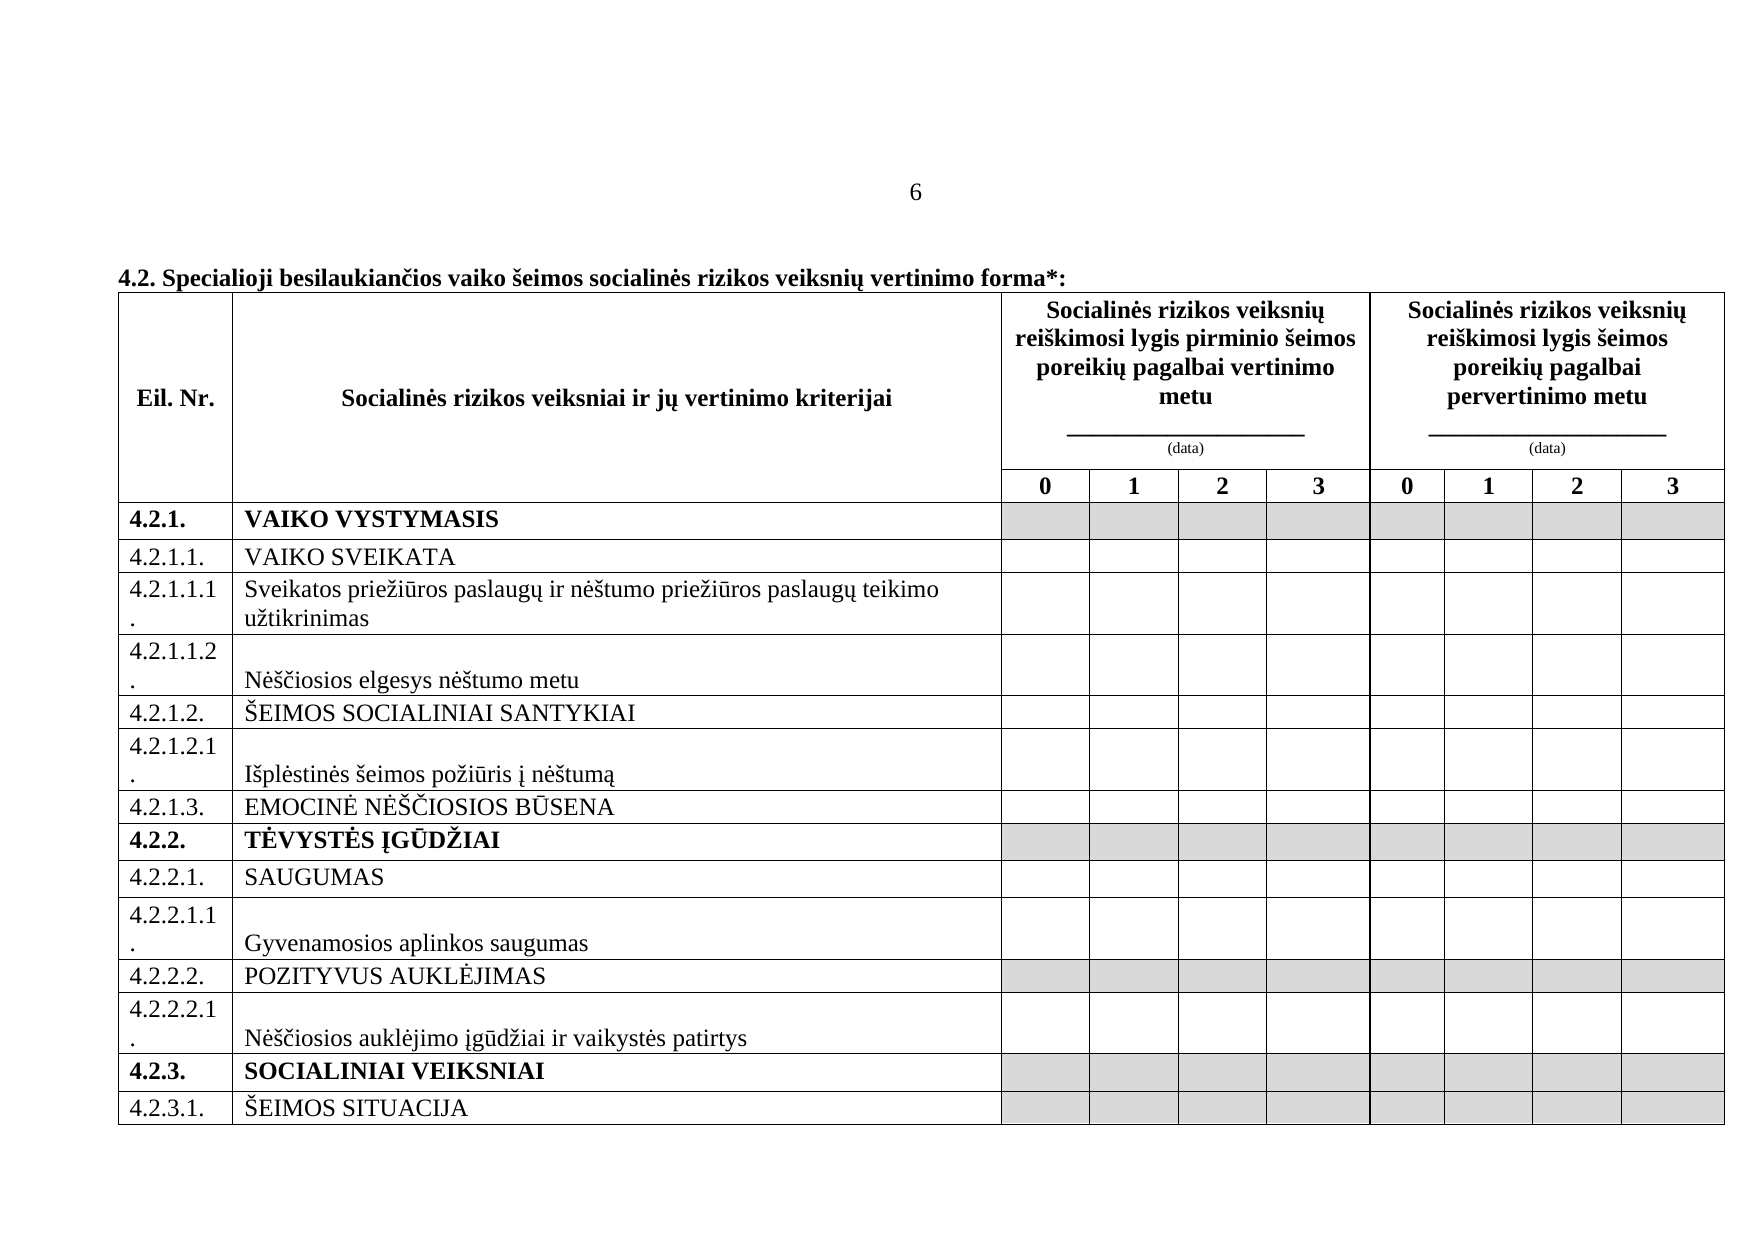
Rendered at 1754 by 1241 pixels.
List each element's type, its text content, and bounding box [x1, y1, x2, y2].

table_cell [1002, 791, 1089, 823]
table_cell [1179, 696, 1266, 728]
table_cell 2 [1533, 470, 1621, 502]
table_cell 0 [1371, 470, 1444, 502]
table_cell [1002, 503, 1089, 539]
table_cell [1371, 960, 1444, 992]
table_cell [1622, 898, 1724, 959]
table_cell [1179, 1054, 1266, 1091]
table_cell [1267, 729, 1369, 790]
table_cell [1445, 824, 1532, 860]
table_cell 4.2.1.2.1. [119, 729, 232, 790]
table_cell [1179, 993, 1266, 1053]
table_cell [1090, 696, 1178, 728]
table_cell [1533, 503, 1621, 539]
table_cell 4.2.3.1. [119, 1092, 232, 1123]
table_cell [1445, 503, 1532, 539]
table_cell SAUGUMAS [233, 861, 1001, 897]
table_cell [1533, 824, 1621, 860]
table_header Socialinės rizikos veiksnių reiškimosi lygis pirminio šeimos poreikių pagalbai vertinimo metu ___________________ (data) [1002, 293, 1369, 469]
table_cell [1371, 861, 1444, 897]
table_cell [1179, 791, 1266, 823]
table_cell 4.2.1. [119, 503, 232, 539]
table_cell [1445, 573, 1532, 633]
table_cell [1267, 696, 1369, 728]
table_cell 4.2.1.1.1. [119, 573, 232, 633]
table_cell [1267, 503, 1369, 539]
table_cell [1090, 993, 1178, 1053]
table_cell [1622, 696, 1724, 728]
table_cell [1445, 1092, 1532, 1123]
table_cell [1267, 573, 1369, 633]
table_cell [1090, 1092, 1178, 1123]
table_cell [1445, 898, 1532, 959]
table_cell [1533, 635, 1621, 695]
table_cell [1002, 898, 1089, 959]
table_cell [1371, 696, 1444, 728]
table_cell 2 [1179, 470, 1266, 502]
table_cell [1445, 729, 1532, 790]
table_cell [1622, 573, 1724, 633]
table_cell Vaiko sveikata [233, 540, 1001, 572]
table_cell [1445, 1054, 1532, 1091]
table_cell [1002, 960, 1089, 992]
table_cell [1090, 1054, 1178, 1091]
table_cell 4.2.1.2. [119, 696, 232, 728]
table_cell [1533, 573, 1621, 633]
table_header Socialinės rizikos veiksnių reiškimosi lygis šeimos poreikių pagalbai pervertinimo metu ___________________ (data) [1371, 293, 1724, 469]
table_cell [1090, 791, 1178, 823]
table_header Socialinės rizikos veiksniai ir jų vertinimo kriterijai [233, 293, 1001, 502]
table_cell [1002, 1092, 1089, 1123]
table_cell Pozityvus auklėjimas [233, 960, 1001, 992]
table_cell [1371, 540, 1444, 572]
table_cell [1371, 993, 1444, 1053]
table_cell [1445, 635, 1532, 695]
table_cell [1002, 1054, 1089, 1091]
table_cell [1622, 503, 1724, 539]
table_cell [1179, 573, 1266, 633]
table_cell [1267, 540, 1369, 572]
table_cell [1533, 696, 1621, 728]
table_cell [1371, 791, 1444, 823]
table_cell 3 [1622, 470, 1724, 502]
table_cell [1622, 635, 1724, 695]
text 4.2. Specialioji besilaukiančios vaiko šeimos socialinės rizikos veiksnių vertinimo forma*: [118, 263, 1713, 292]
table_cell 4.2.1.1.2. [119, 635, 232, 695]
table_cell [1179, 635, 1266, 695]
table_cell [1179, 503, 1266, 539]
table_cell [1179, 824, 1266, 860]
table_cell [1090, 503, 1178, 539]
table_cell [1371, 573, 1444, 633]
table_cell [1445, 791, 1532, 823]
table_cell [1371, 1054, 1444, 1091]
table_cell [1622, 791, 1724, 823]
table_cell Emocinė nėščiosios BŪSENA [233, 791, 1001, 823]
table_cell [1533, 540, 1621, 572]
table_cell Šeimos socialiniai santykiai [233, 696, 1001, 728]
table_cell [1002, 696, 1089, 728]
table_cell [1445, 861, 1532, 897]
table_cell [1267, 1092, 1369, 1123]
table_cell Nėščiosios auklėjimo įgūdžiai ir vaikystės patirtys [233, 993, 1001, 1053]
table_cell 3 [1267, 470, 1369, 502]
table_header Eil. Nr. [119, 293, 232, 502]
table_cell [1371, 635, 1444, 695]
table_cell Nėščiosios elgesys nėštumo metu [233, 635, 1001, 695]
table_cell Sveikatos priežiūros paslaugų ir nėštumo priežiūros paslaugų teikimo užtikrinimas [233, 573, 1001, 633]
table_cell [1090, 898, 1178, 959]
table_cell [1002, 729, 1089, 790]
table_cell [1179, 1092, 1266, 1123]
table_cell [1267, 1054, 1369, 1091]
table_cell [1533, 1054, 1621, 1091]
table_cell [1179, 861, 1266, 897]
table_cell [1533, 960, 1621, 992]
table_cell [1445, 696, 1532, 728]
table_cell [1622, 861, 1724, 897]
table_cell [1445, 540, 1532, 572]
table_cell Gyvenamosios aplinkos saugumas [233, 898, 1001, 959]
table_cell [1090, 960, 1178, 992]
table_cell [1179, 898, 1266, 959]
table_cell [1533, 861, 1621, 897]
table_cell [1622, 540, 1724, 572]
table_cell [1002, 861, 1089, 897]
table_cell 1 [1090, 470, 1178, 502]
table_cell [1622, 1054, 1724, 1091]
table_cell [1267, 635, 1369, 695]
table_cell [1002, 993, 1089, 1053]
table_cell Šeimos situacija [233, 1092, 1001, 1123]
table_cell [1090, 540, 1178, 572]
table_cell 4.2.3. [119, 1054, 232, 1091]
table_cell 0 [1002, 470, 1089, 502]
table_cell 4.2.2. [119, 824, 232, 860]
table_cell [1179, 540, 1266, 572]
table_cell [1090, 573, 1178, 633]
table_cell [1179, 729, 1266, 790]
table_cell 4.2.2.1. [119, 861, 232, 897]
table_cell [1622, 1092, 1724, 1123]
table_cell [1002, 540, 1089, 572]
table_cell [1090, 635, 1178, 695]
table_cell [1371, 729, 1444, 790]
table_cell [1267, 824, 1369, 860]
table_cell [1533, 729, 1621, 790]
table_cell 4.2.2.1.1. [119, 898, 232, 959]
table_cell [1622, 729, 1724, 790]
table_cell [1002, 635, 1089, 695]
table_cell [1445, 993, 1532, 1053]
table_cell [1267, 791, 1369, 823]
table_cell [1179, 960, 1266, 992]
table_cell [1371, 824, 1444, 860]
table_cell [1371, 1092, 1444, 1123]
table_cell [1267, 898, 1369, 959]
table_cell [1267, 960, 1369, 992]
table_cell [1371, 503, 1444, 539]
table_cell Tėvystės įgūdžiai [233, 824, 1001, 860]
table_cell Vaiko vystymASIS [233, 503, 1001, 539]
table_cell 4.2.2.2. [119, 960, 232, 992]
table_cell Išplėstinės šeimos požiūris į nėštumą [233, 729, 1001, 790]
table_cell [1533, 791, 1621, 823]
table_cell 4.2.2.2.1. [119, 993, 232, 1053]
table_cell [1622, 824, 1724, 860]
table_cell [1533, 1092, 1621, 1123]
table_cell [1533, 993, 1621, 1053]
table_cell 4.2.1.3. [119, 791, 232, 823]
table_cell Socialiniai veiksniai [233, 1054, 1001, 1091]
table_cell [1533, 898, 1621, 959]
table_cell [1445, 960, 1532, 992]
table_cell [1622, 993, 1724, 1053]
table_cell [1267, 861, 1369, 897]
table_cell [1267, 993, 1369, 1053]
table_cell [1002, 824, 1089, 860]
table_cell [1622, 960, 1724, 992]
table_cell 1 [1445, 470, 1532, 502]
table_cell 4.2.1.1. [119, 540, 232, 572]
table_cell [1090, 824, 1178, 860]
table_cell [1002, 573, 1089, 633]
table_cell [1090, 861, 1178, 897]
table_cell [1090, 729, 1178, 790]
table_cell [1371, 898, 1444, 959]
